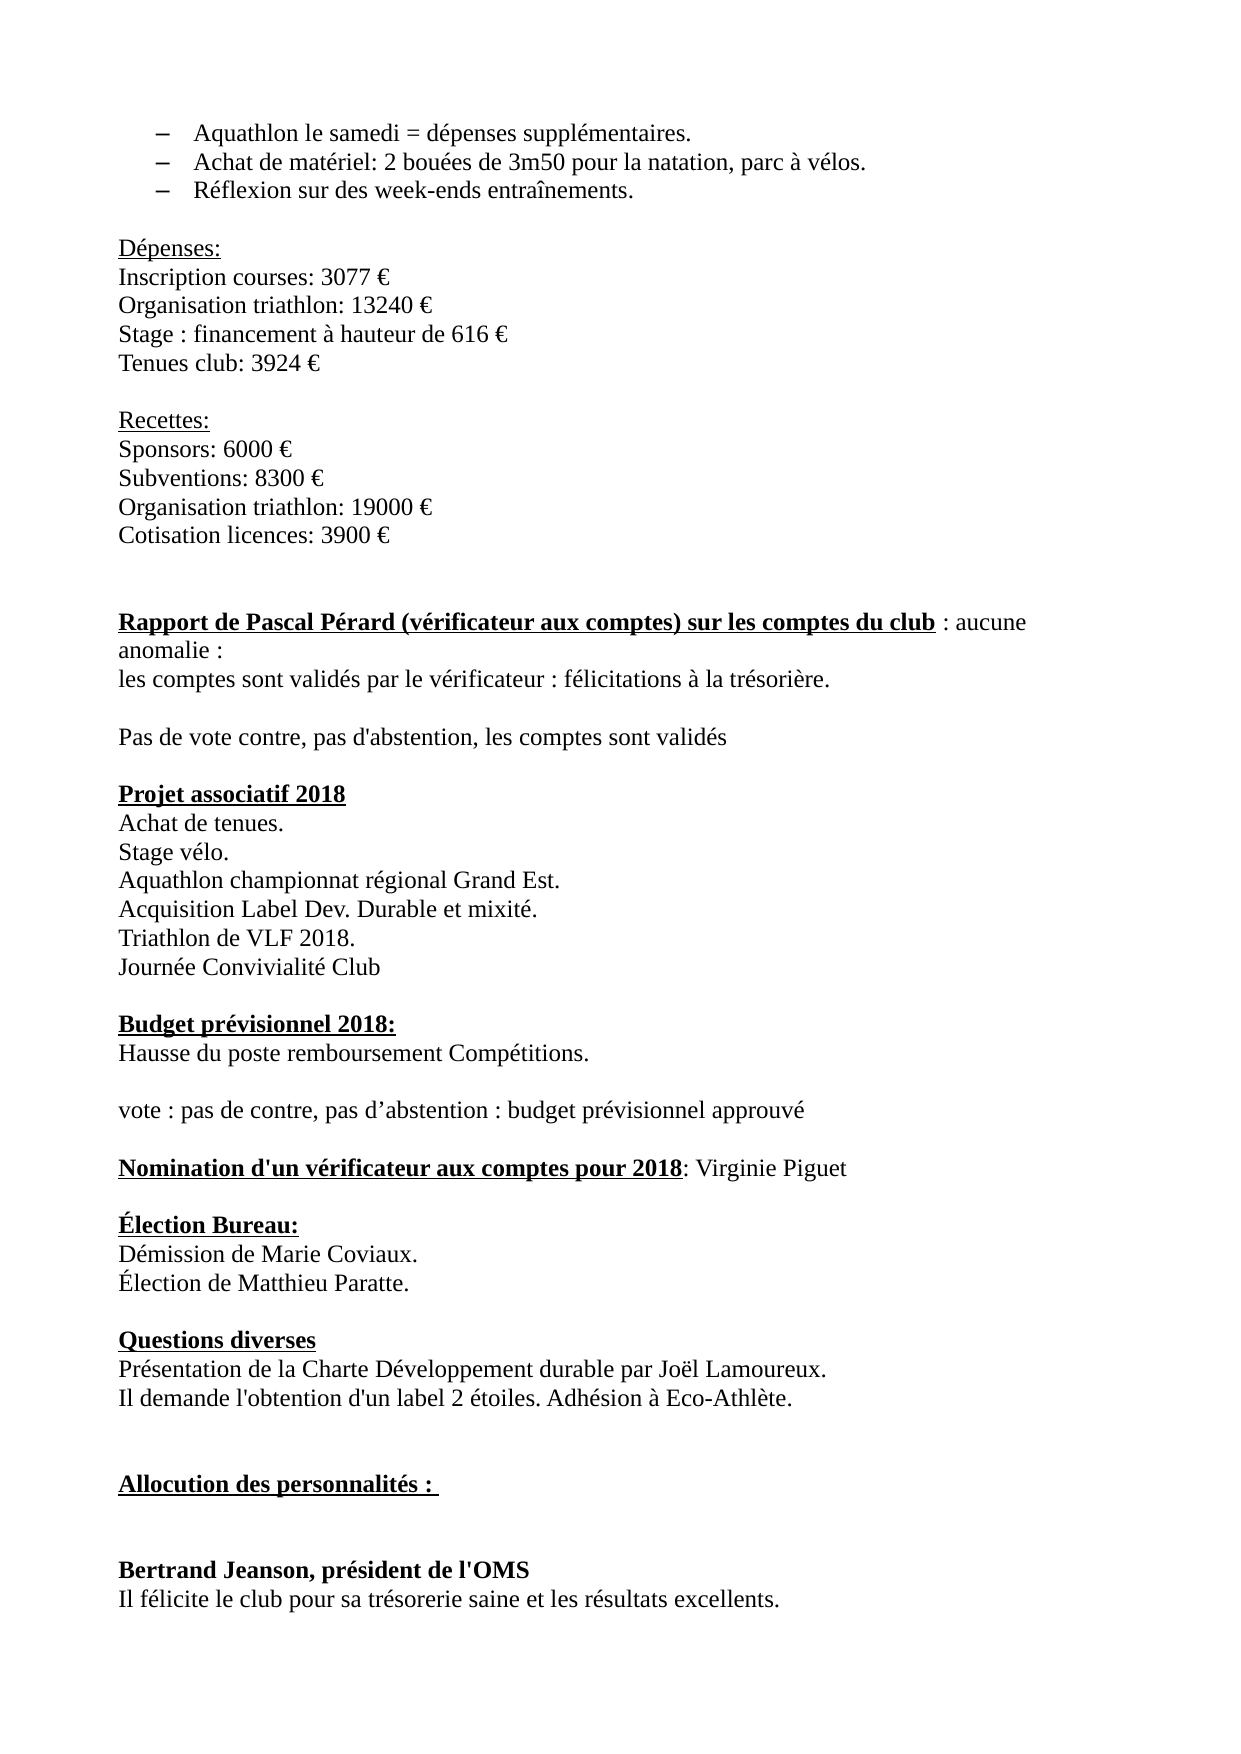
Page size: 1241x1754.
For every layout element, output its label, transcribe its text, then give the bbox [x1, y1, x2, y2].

text Questions diverses [118, 1326, 1122, 1354]
text Démission de Marie Coviaux. [118, 1239, 1122, 1268]
text Recettes: [118, 406, 1122, 434]
text Il félicite le club pour sa trésorerie saine et les résultats excellents. [118, 1584, 1122, 1613]
text Il demande l'obtention d'un label 2 étoiles. Adhésion à Eco-Athlète. [118, 1383, 1122, 1412]
text Bertrand Jeanson, président de l'OMS [118, 1556, 1122, 1584]
text Projet associatif 2018 [118, 779, 1122, 808]
text Élection Bureau: [118, 1211, 1122, 1239]
text Nomination d'un vérificateur aux comptes pour 2018: Virginie Piguet [118, 1153, 1122, 1182]
text Stage : financement à hauteur de 616 € [118, 319, 1122, 348]
text vote : pas de contre, pas d’abstention : budget prévisionnel approuvé [118, 1096, 1122, 1124]
text Présentation de la Charte Développement durable par Joël Lamoureux. [118, 1354, 1122, 1383]
text Dépenses: [118, 233, 1122, 262]
text Journée Convivialité Club [118, 952, 1122, 981]
text Pas de vote contre, pas d'abstention, les comptes sont validés [118, 722, 1122, 751]
list Réflexion sur des week-ends entraînements. [156, 176, 1122, 204]
text Cotisation licences: 3900 € [118, 521, 1122, 549]
text les comptes sont validés par le vérificateur : félicitations à la trésorière. [118, 664, 1122, 693]
text Hausse du poste remboursement Compétitions. [118, 1038, 1122, 1067]
text Acquisition Label Dev. Durable et mixité. [118, 894, 1122, 923]
text Élection de Matthieu Paratte. [118, 1268, 1122, 1297]
text Organisation triathlon: 13240 € [118, 291, 1122, 319]
list Achat de matériel: 2 bouées de 3m50 pour la natation, parc à vélos. [156, 147, 1122, 176]
text Inscription courses: 3077 € [118, 262, 1122, 291]
text Allocution des personnalités : [118, 1469, 1122, 1498]
text Budget prévisionnel 2018: [118, 1009, 1122, 1038]
list Aquathlon le samedi = dépenses supplémentaires. [156, 118, 1122, 147]
text Achat de tenues. [118, 808, 1122, 837]
text Tenues club: 3924 € [118, 348, 1122, 377]
text Aquathlon championnat régional Grand Est. [118, 866, 1122, 894]
text Subventions: 8300 € [118, 463, 1122, 492]
text Triathlon de VLF 2018. [118, 923, 1122, 952]
text Organisation triathlon: 19000 € [118, 492, 1122, 521]
text Stage vélo. [118, 837, 1122, 866]
text Sponsors: 6000 € [118, 434, 1122, 463]
text Rapport de Pascal Pérard (vérificateur aux comptes) sur les comptes du club : aucune anomalie : [118, 607, 1122, 664]
